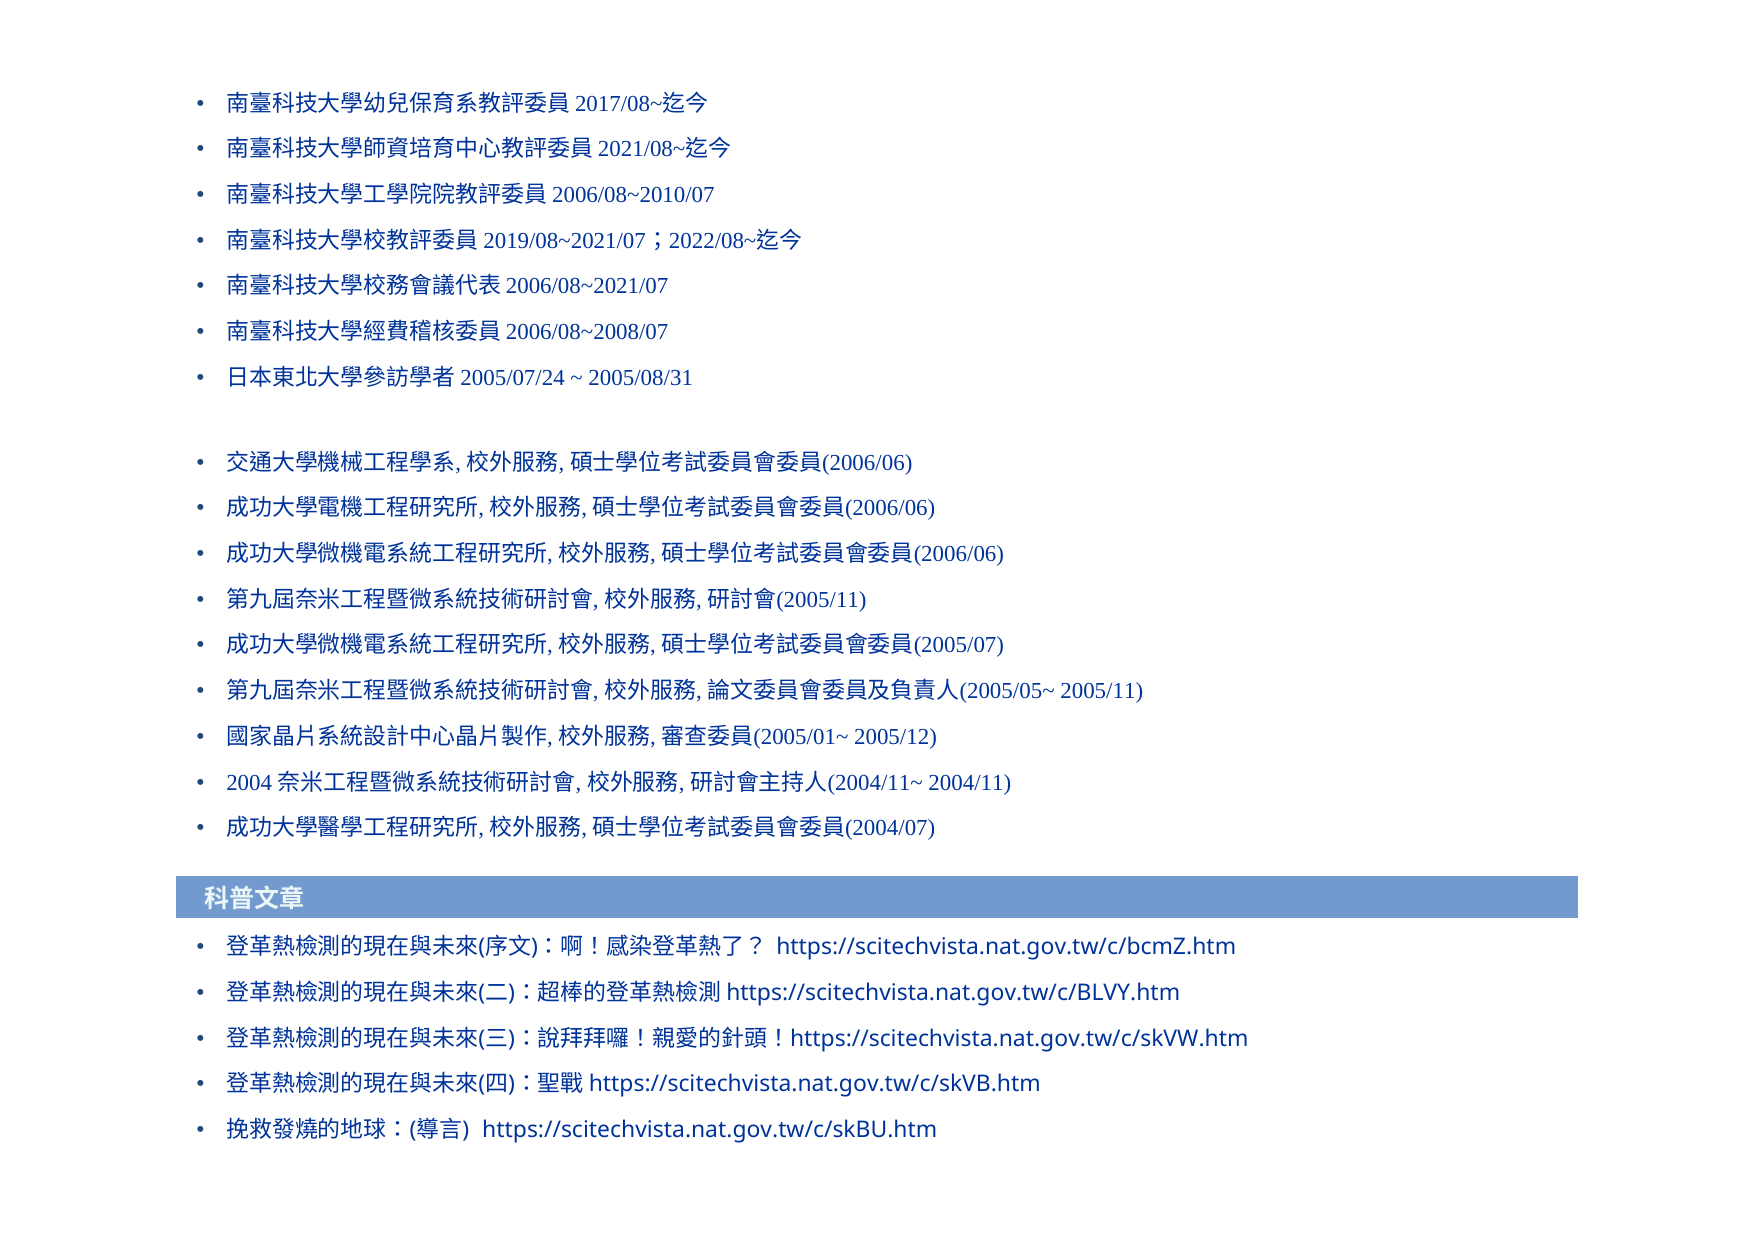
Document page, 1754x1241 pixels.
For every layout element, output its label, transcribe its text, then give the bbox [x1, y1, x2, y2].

table_cell 南臺科技大學 機械工程系 教授 自2011/09至今 南臺科技大學 機械工程系 副教授 自2007/07至2011/8 南臺科技大學 機械工程系 助理教授 自2003/08至2007/06 美國華盛頓大學 工學院 教學助理 自2000/09至2003/06 美國華盛頓大學 土木工程系 研究助理 自1999/03至2000/05 國立臺灣大學 水工試驗所 研究助理 自1997/03至 1998/07 和新顧問工程股份有限公司 工程師 自1994/07至 1997/02 國立成功大學 水工試驗所 研究助理 自1992/07至 1994/06 南臺科技大學機械系系教評委員 2006.8~迄今 南臺科技大學雙語教學推動中心教評委員 2017/08~迄今 南臺科技大學幼兒保育系教評委員 2017/08~迄今 南臺科技大學師資培育中心教評委員 2021/08~迄今 南臺科技大學工學院院教評委員 2006/08~2010/07 南臺科技大學校教評委員 2019/08~2021/07；2022/08~迄今 南臺科技大學校務會議代表2006/08~2021/07 南臺科技大學經費稽核委員2006/08~2008/07 日本東北大學參訪學者 2005/07/24 ~ 2005/08/31 交通大學機械工程學系, 校外服務, 碩士學位考試委員會委員(2006/06) 成功大學電機工程研究所, 校外服務, 碩士學位考試委員會委員(2006/06) 成功大學微機電系統工程研究所, 校外服務, 碩士學位考試委員會委員(2006/06) 第九屆奈米工程暨微系統技術研討會, 校外服務, 研討會(2005/11) 成功大學微機電系統工程研究所, 校外服務, 碩士學位考試委員會委員(2005/07) 第九屆奈米工程暨微系統技術研討會, 校外服務, 論文委員會委員及負責人(2005/05~ 2005/11) 國家晶片系統設計中心晶片製作, 校外服務, 審查委員(2005/01~ 2005/12) 2004 奈米工程暨微系統技術研討會, 校外服務, 研討會主持人(2004/11~ 2004/11) 成功大學醫學工程研究所, 校外服務, 碩士學位考試委員會委員(2004/07) [176, 75, 1578, 876]
table_cell 登革熱檢測的現在與未來(序文)：啊！感染登革熱了？ https://scitechvista.nat.gov.tw/c/bcmZ.htm 登革熱檢測的現在與未來(二)：超棒的登革熱檢測 https://scitechvista.nat.gov.tw/c/BLVY.htm 登革熱檢測的現在與未來(三)：說拜拜囉！親愛的針頭！https://scitechvista.nat.gov.tw/c/skVW.htm 登革熱檢測的現在與未來(四)：聖戰 https://scitechvista.nat.gov.tw/c/skVB.htm 挽救發燒的地球：(導言) https://scitechvista.nat.gov.tw/c/skBU.htm 挽救發燒的地球(二)：搶救地球迫在眉睫，攝氏2度？ https://scitechvista.nat.gov.tw/c/skBA.htm 挽救發燒的地球(三)：明日過後，升高2度會怎樣？https://scitechvista.nat.gov.tw/c/skBl.htm 挽救發燒的地球(四)：減碳或不減碳，這是關鍵的問題 https://scitechvista.nat.gov.tw/c/skB3.htm 挽救發燒的地球(五)：給大自然服務費？https://scitechvista.nat.gov.tw/c/skBv.htm 高雄氣爆專題報導：導言 https://scitechvista.nat.gov.tw/c/sfYp.htm 高雄氣爆(五)：從氣爆近因看工程師的角色 https://scitechvista.nat.gov.tw/c/sfu8.htm 高雄氣爆(六)：從氣爆遠因看工程師的角色 https://scitechvista.nat.gov.tw/c/sfuy.htm [176, 918, 1578, 1165]
table_cell 科普文章 [176, 876, 1578, 918]
